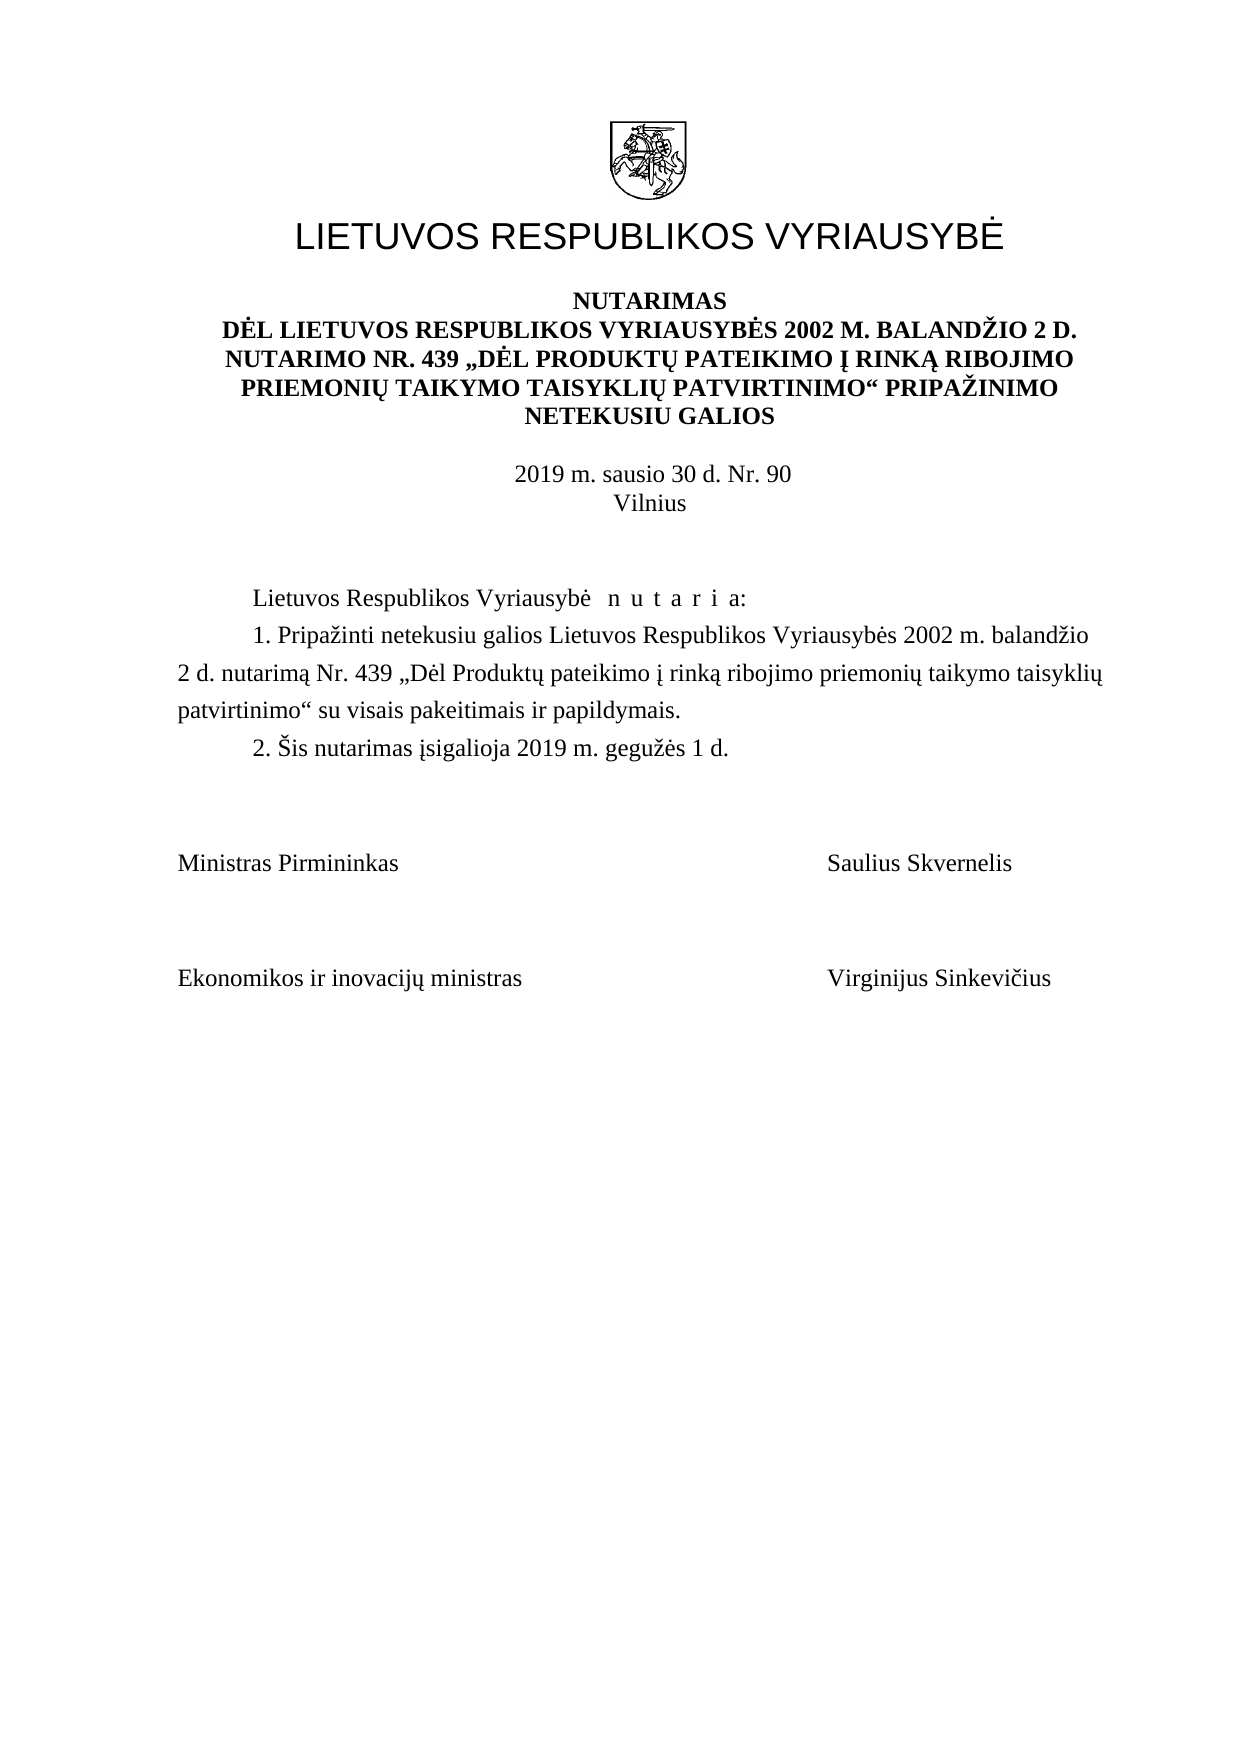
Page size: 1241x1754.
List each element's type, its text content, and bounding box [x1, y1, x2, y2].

text Ministras Pirmininkas Saulius Skvernelis [177, 848, 1122, 876]
text Lietuvos Respublikos Vyriausybė [177, 214, 1122, 258]
text Lietuvos Respublikos Vyriausybė nutaria: [177, 574, 1122, 611]
text 2. Šis nutarimas įsigalioja 2019 m. gegužės 1 d. [177, 724, 1122, 761]
text 2019 m. sausio 30 d. Nr. 90 [177, 459, 1122, 488]
text Vilnius [177, 488, 1122, 516]
text DĖL LIETUVOS RESPUBLIKOS VYRIAUSYBĖS 2002 m. balandžio 2 d. NUTARIMO NR. 439 „dėl PRODUKTŲ PATEIKIMO Į RINKĄ RIBOJIMO PRIEMONIŲ TAIKYMO TAISYKLIŲ PATVIRTINIMO“ PRIPAŽINIMO NETEKUSIU GALIOS [177, 315, 1122, 430]
text nutarimas [177, 286, 1122, 315]
text 1. Pripažinti netekusiu galios Lietuvos Respublikos Vyriausybės 2002 m. balandžio 2 d. nutarimą Nr. 439 „Dėl Produktų pateikimo į rinką ribojimo priemonių taikymo taisyklių patvirtinimo“ su visais pakeitimais ir papildymais. [177, 611, 1122, 724]
text Ekonomikos ir inovacijų ministras Virginijus Sinkevičius [177, 963, 1122, 991]
